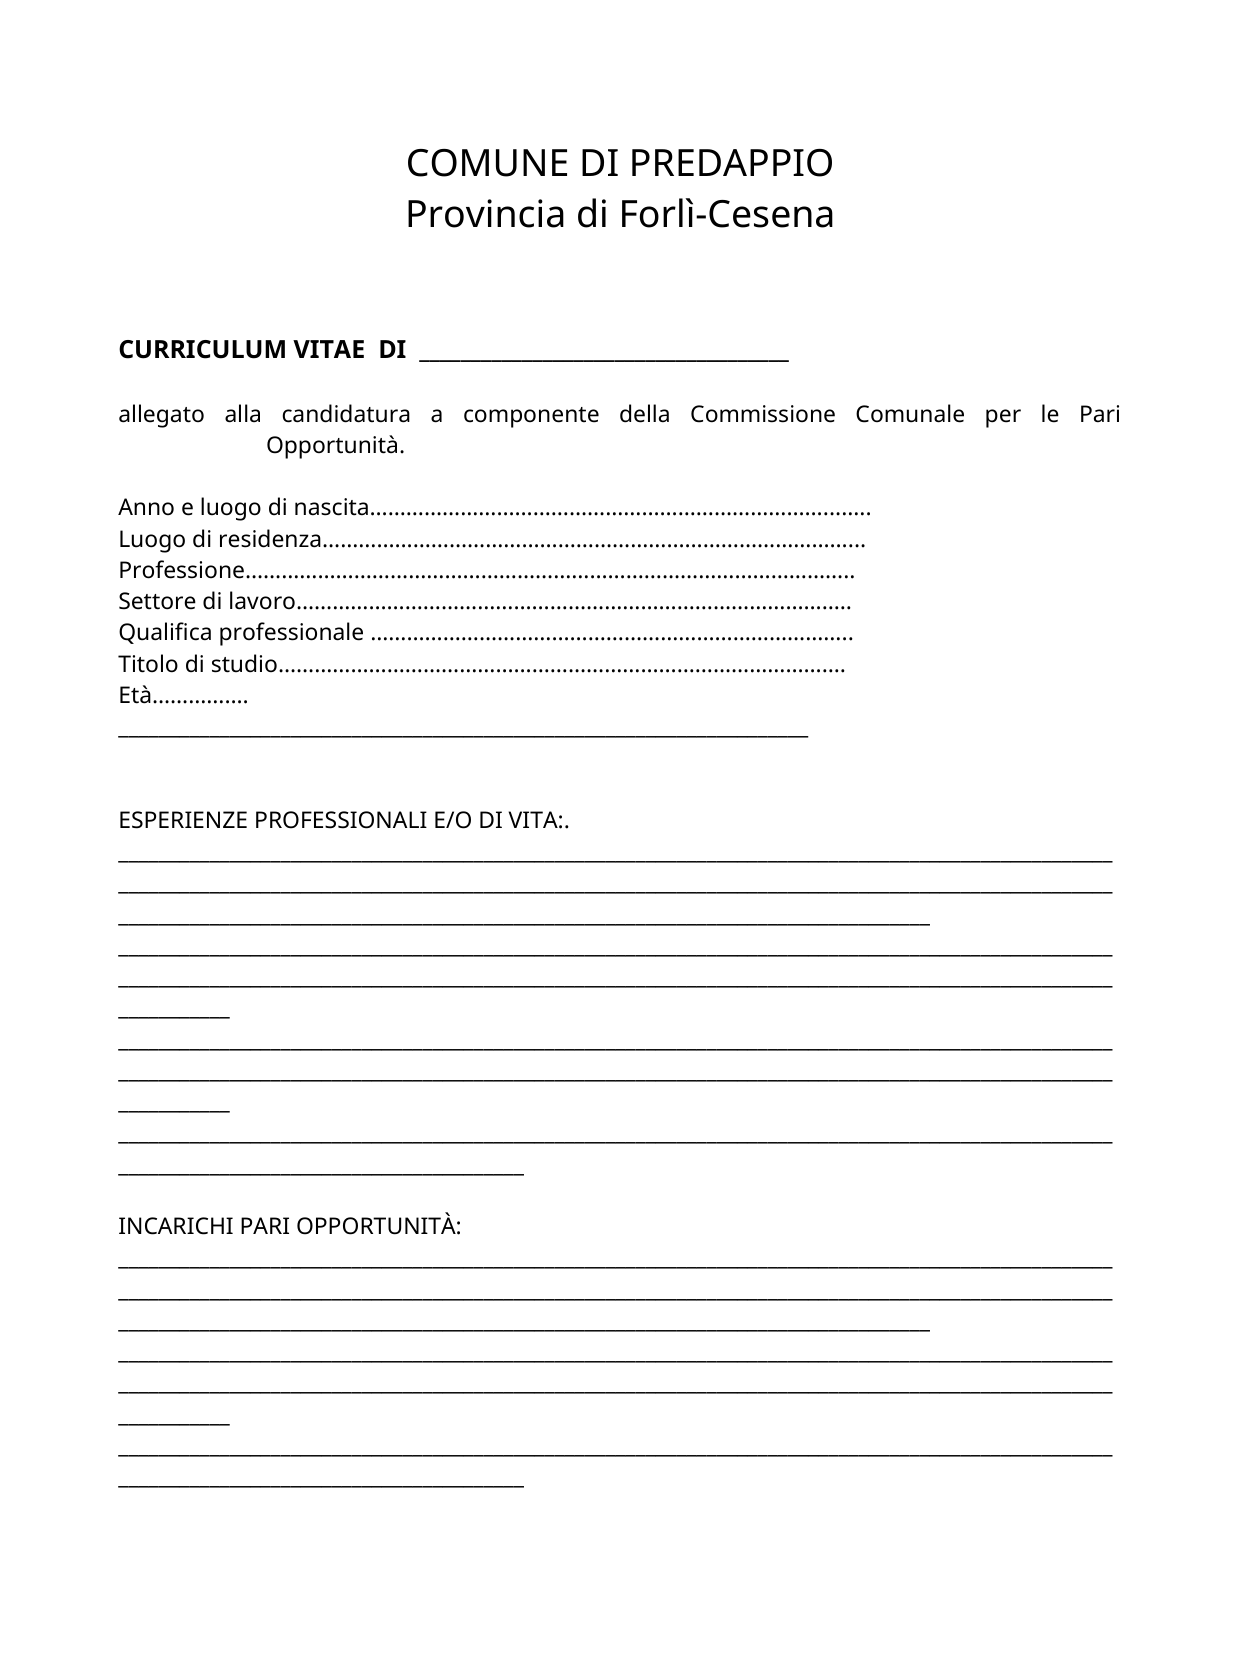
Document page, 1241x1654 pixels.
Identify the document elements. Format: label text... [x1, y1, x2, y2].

text Luogo di residenza……………………………………………………………………………... [118, 522, 1122, 554]
text ____________________________________________________________________________________________________________________________________________________________________________________________________________________________________________________________________________________ _______________________________________________________________________________________________________________________________________________________________________________________________________________ [118, 1241, 1122, 1429]
text Professione……………………………………………………………………………………….. [118, 554, 1122, 585]
text ESPERIENZE PROFESSIONALI E/O DI VITA:. ____________________________________________________________________________________________________________________________________________________________________________________________________________________________________________________________________________________ _______________________________________________________________________________________________________________________________________________________________________________________________________________ [118, 804, 1122, 1022]
subtitle CURRICULUM VITAE DI ____________________________________ [118, 332, 1122, 366]
text __________________________________________________________________________________________________________________________________________ [118, 1429, 1122, 1522]
text INCARICHI PARI OPPORTUNITÀ: [118, 1210, 1122, 1241]
text Età……………. [118, 679, 1122, 710]
text Settore di lavoro……………………………………………………………………………….. [118, 585, 1122, 616]
text Qualifica professionale …………………………………………………………………….. [118, 616, 1122, 647]
text Titolo di studio…………………………………………………………………………………. [118, 647, 1122, 679]
text allegato alla candidatura a componente della Commissione Comunale per le Pari Opportunità. [118, 397, 1122, 460]
text _______________________________________________________________________________________________________________________________________________________________________________________________________________ [118, 1022, 1122, 1116]
text __________________________________________________________________________________________________________________________________________ [118, 1116, 1122, 1179]
text Anno e luogo di nascita…………………………………………………………………...….. [118, 491, 1122, 522]
text Provincia di Forlì-Cesena [118, 187, 1122, 238]
text COMUNE DI PREDAPPIO [118, 136, 1122, 187]
text ____________________________________________________________________ [118, 710, 1122, 741]
